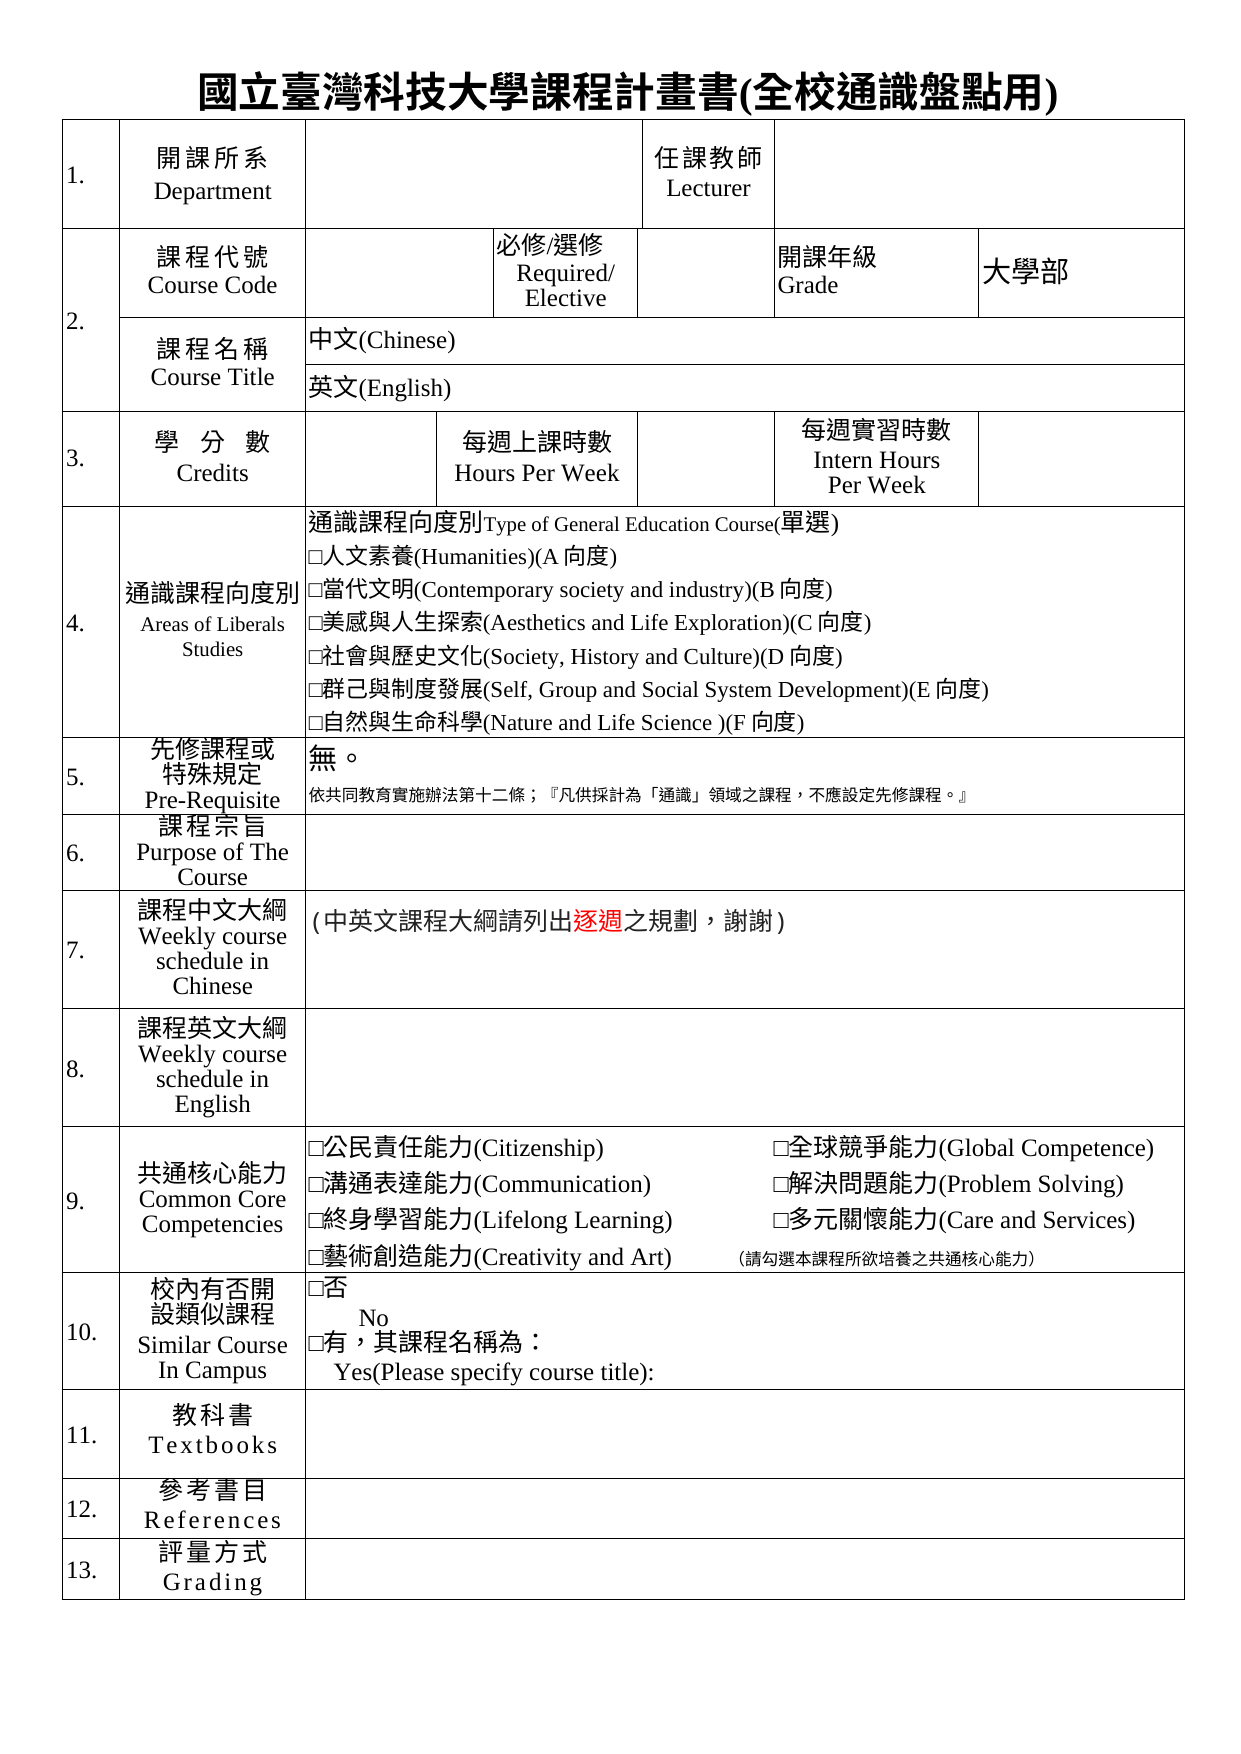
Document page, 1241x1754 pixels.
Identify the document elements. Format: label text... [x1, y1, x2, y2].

table_cell [63, 1127, 119, 1272]
table_cell [306, 1479, 1184, 1538]
table_cell [63, 815, 119, 890]
table_cell 通識課程向度別Type of General Education Course(單選) □人文素養(Humanities)(A向度) □當代文明(Contemporary society and industry)(B向度) □美感與人生探索(Aesthetics and Life Exploration)(C向度) □社會與歷史文化(Society, History and Culture)(D向度) □群己與制度發展(Self, Group and Social System Development)(E向度) □自然與生命科學(Nature and Life Science )(F向度) [306, 507, 1184, 737]
table_cell 大學部 [979, 229, 1184, 317]
table_cell [638, 229, 774, 317]
table_cell 評量方式 Grading [120, 1539, 305, 1598]
table_cell [306, 815, 1184, 890]
table_header [63, 120, 119, 228]
table_cell [306, 229, 493, 317]
table_cell [63, 1273, 119, 1388]
table_cell 無。 依共同教育實施辦法第十二條；『凡供採計為「通識」領域之課程，不應設定先修課程。』 [306, 738, 1184, 814]
table_header 開課所系 Department [120, 120, 305, 228]
table_cell 開課年級 Grade [775, 229, 978, 317]
table_cell [63, 1479, 119, 1538]
table_cell 必修/選修 Required/ Elective [494, 229, 637, 317]
table_cell [63, 891, 119, 1008]
table_cell [306, 1390, 1184, 1478]
table_cell 參考書目 References [120, 1479, 305, 1538]
table_cell □否 No □有，其課程名稱為： Yes(Please specify course title): [306, 1273, 1184, 1388]
table_cell □公民責任能力(Citizenship) □全球競爭能力(Global Competence) □溝通表達能力(Communication) □解決問題能力(Problem Solving) □終身學習能力(Lifelong Learning) □多元關懷能力(Care and Services) □藝術創造能力(Creativity and Art) （請勾選本課程所欲培養之共通核心能力） [306, 1127, 1184, 1272]
table_cell (中英文課程大綱請列出逐週之規劃，謝謝) [306, 891, 1184, 1008]
table_cell 通識課程向度別 Areas of Liberals Studies [120, 507, 305, 737]
table_cell [63, 1390, 119, 1478]
table_header 通識教育中心 [306, 120, 642, 228]
table_cell 每週上課時數 Hours Per Week [437, 412, 637, 506]
table_cell 課程代號 Course Code [120, 229, 305, 317]
table_header 任課教師 Lecturer [643, 120, 774, 228]
table_cell 先修課程或 特殊規定 Pre-Requisite [120, 738, 305, 814]
table_cell [63, 229, 119, 411]
table_cell 教科書 Textbooks [120, 1390, 305, 1478]
table_cell 課程英文大綱 Weekly course schedule in English [120, 1009, 305, 1126]
table_cell [63, 1009, 119, 1126]
table_cell 英文(English) [306, 365, 1184, 411]
table_cell 校內有否開 設類似課程 Similar Course In Campus [120, 1273, 305, 1388]
table_cell [63, 1539, 119, 1598]
text 國立臺灣科技大學課程計畫書(全校通識盤點用) [74, 59, 1181, 119]
table_cell 課程宗旨 Purpose of The Course [120, 815, 305, 890]
table_cell [306, 1539, 1184, 1598]
table_cell 每週實習時數 Intern Hours Per Week [775, 412, 978, 506]
table_cell 中文(Chinese) [306, 318, 1184, 364]
table_cell [306, 1009, 1184, 1126]
table_cell 學 分 數 Credits [120, 412, 305, 506]
table_header [775, 120, 1184, 228]
table_cell [63, 412, 119, 506]
table_cell [63, 507, 119, 737]
table_cell 課程名稱 Course Title [120, 318, 305, 411]
table_cell [979, 412, 1184, 506]
table_cell [63, 738, 119, 814]
table_cell [306, 412, 436, 506]
table_cell 課程中文大綱 Weekly course schedule in Chinese [120, 891, 305, 1008]
table_cell 共通核心能力 Common Core Competencies [120, 1127, 305, 1272]
table_cell [638, 412, 774, 506]
